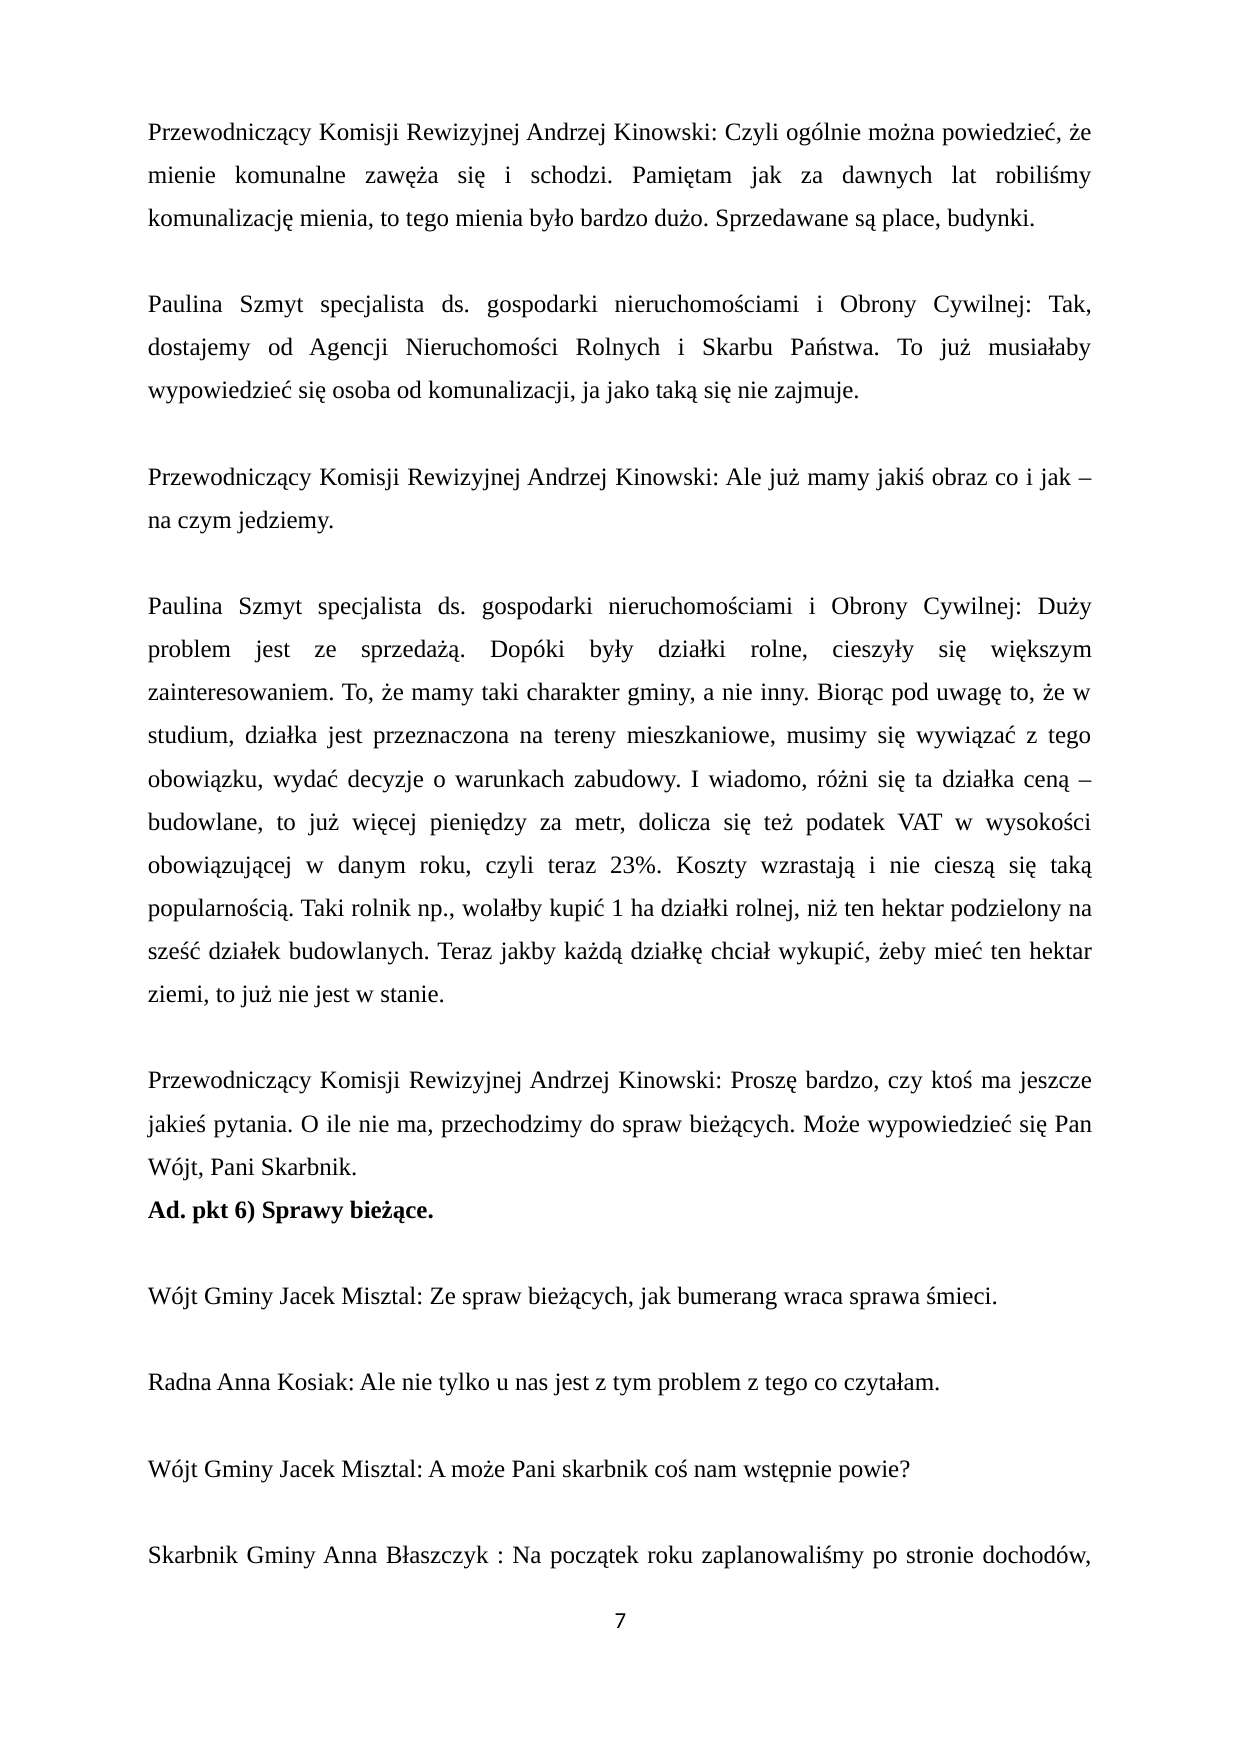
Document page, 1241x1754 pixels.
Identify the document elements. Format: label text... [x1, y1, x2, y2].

text Wójt Gminy Jacek Misztal: A może Pani skarbnik coś nam wstępnie powie? [148, 1454, 1093, 1482]
text Przewodniczący Komisji Rewizyjnej Andrzej Kinowski: Proszę bardzo, czy ktoś ma jeszcze jakieś pytania. O ile nie ma, przechodzimy do spraw bieżących. Może wypowiedzieć się Pan Wójt, Pani Skarbnik. [148, 1066, 1093, 1181]
text Radna Anna Kosiak: Ale nie tylko u nas jest z tym problem z tego co czytałam. [148, 1367, 1093, 1396]
text Skarbnik Gminy Anna Błaszczyk : Na początek roku zaplanowaliśmy po stronie dochodów, [148, 1540, 1093, 1569]
text Przewodniczący Komisji Rewizyjnej Andrzej Kinowski: Czyli ogólnie można powiedzieć, że mienie komunalne zawęża się i schodzi. Pamiętam jak za dawnych lat robiliśmy komunalizację mienia, to tego mienia było bardzo dużo. Sprzedawane są place, budynki. [148, 117, 1093, 232]
text Przewodniczący Komisji Rewizyjnej Andrzej Kinowski: Ale już mamy jakiś obraz co i jak – na czym jedziemy. [148, 462, 1093, 534]
text Paulina Szmyt specjalista ds. gospodarki nieruchomościami i Obrony Cywilnej: Tak, dostajemy od Agencji Nieruchomości Rolnych i Skarbu Państwa. To już musiałaby wypowiedzieć się osoba od komunalizacji, ja jako taką się nie zajmuje. [148, 289, 1093, 404]
text Paulina Szmyt specjalista ds. gospodarki nieruchomościami i Obrony Cywilnej: Duży problem jest ze sprzedażą. Dopóki były działki rolne, cieszyły się większym zainteresowaniem. To, że mamy taki charakter gminy, a nie inny. Biorąc pod uwagę to, że w studium, działka jest przeznaczona na tereny mieszkaniowe, musimy się wywiązać z tego obowiązku, wydać decyzje o warunkach zabudowy. I wiadomo, różni się ta działka ceną – budowlane, to już więcej pieniędzy za metr, dolicza się też podatek VAT w wysokości obowiązującej w danym roku, czyli teraz 23%. Koszty wzrastają i nie cieszą się taką popularnością. Taki rolnik np., wolałby kupić 1 ha działki rolnej, niż ten hektar podzielony na sześć działek budowlanych. Teraz jakby każdą działkę chciał wykupić, żeby mieć ten hektar ziemi, to już nie jest w stanie. [148, 591, 1093, 1008]
text Wójt Gminy Jacek Misztal: Ze spraw bieżących, jak bumerang wraca sprawa śmieci. [148, 1281, 1093, 1310]
text Ad. pkt 6) Sprawy bieżące. [148, 1195, 1093, 1224]
